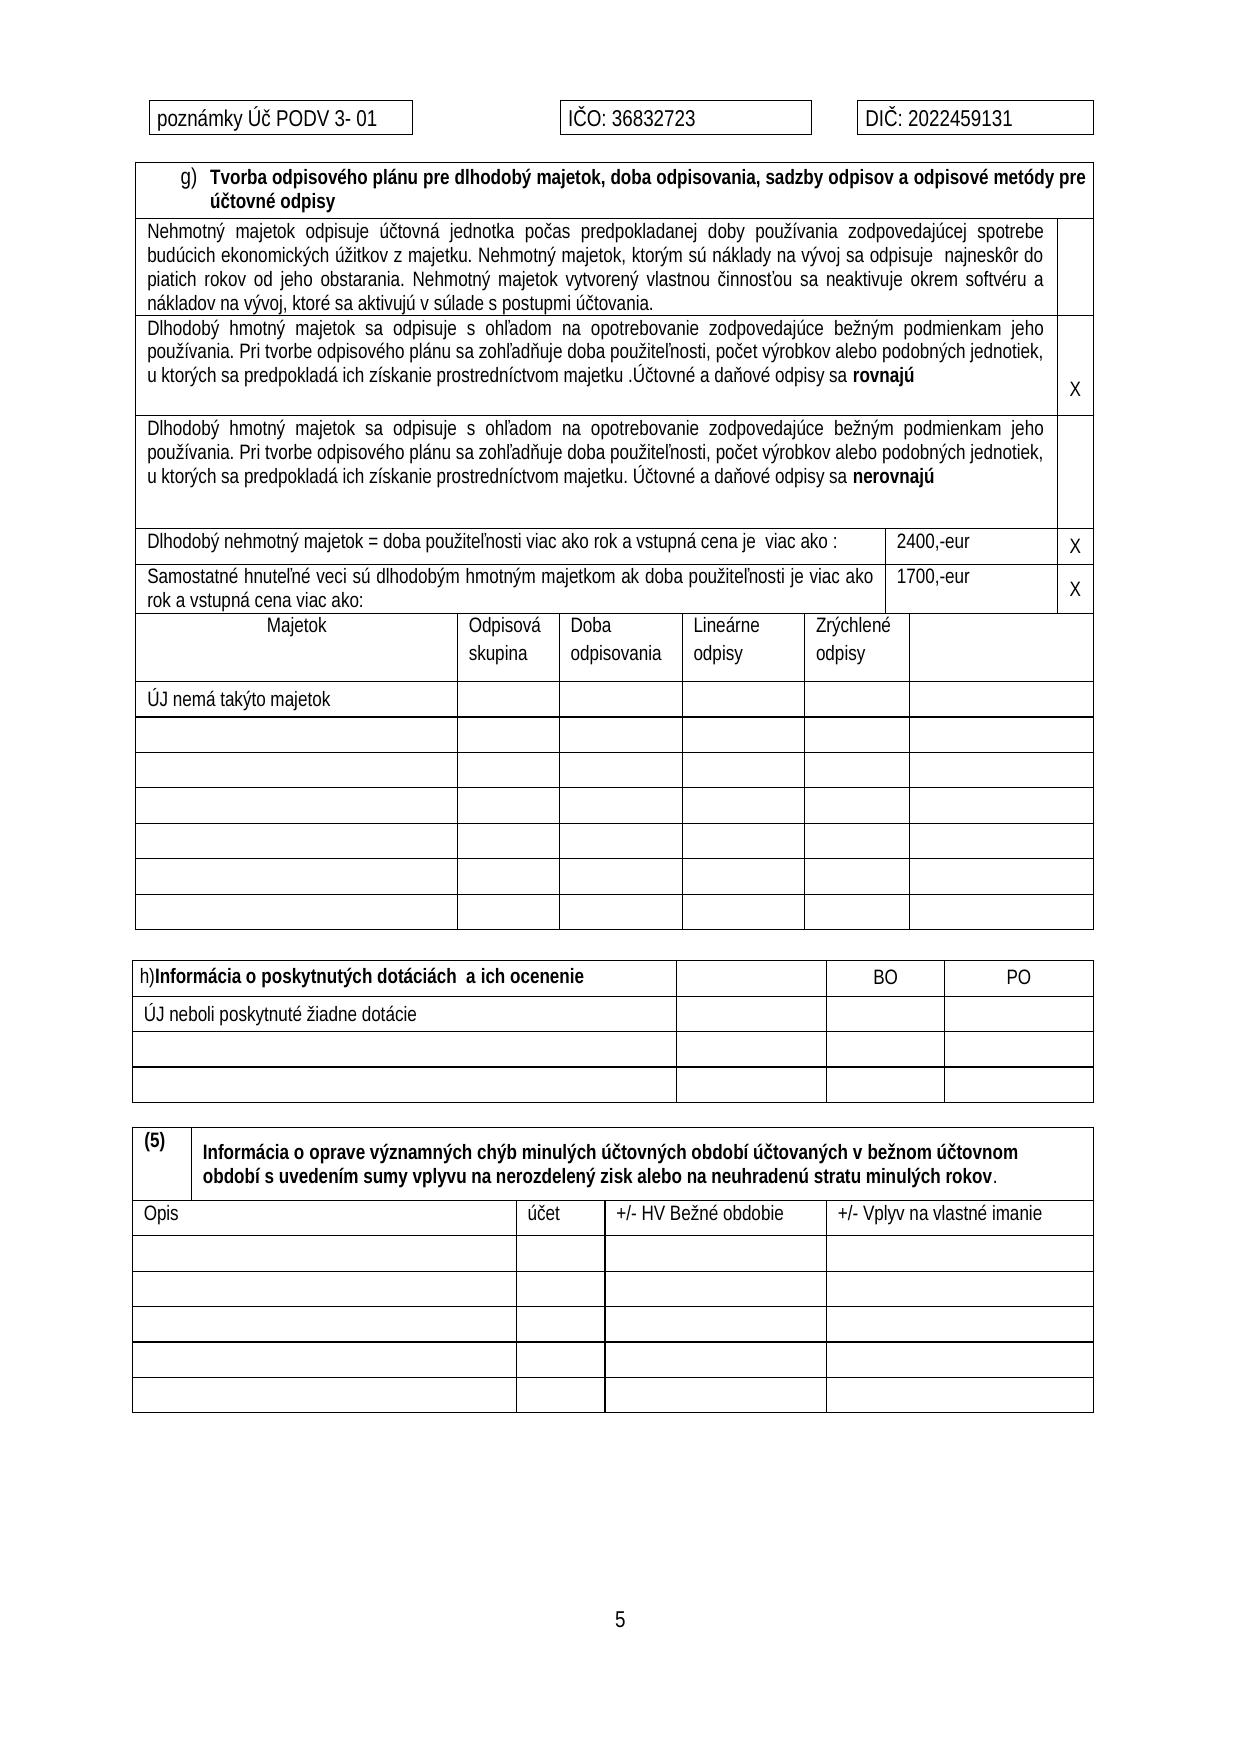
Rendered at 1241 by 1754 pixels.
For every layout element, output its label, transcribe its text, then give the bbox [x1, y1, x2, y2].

table_cell X [1058, 529, 1093, 563]
table_cell [136, 859, 457, 893]
table_cell [458, 682, 559, 716]
table_cell [805, 718, 909, 752]
table_cell ÚJ neboli poskytnuté žiadne dotácie [133, 997, 676, 1031]
table_cell [458, 859, 559, 893]
table_cell [677, 1032, 826, 1066]
table_cell [805, 859, 909, 893]
table_cell [560, 682, 682, 716]
table_cell [677, 997, 826, 1031]
table_cell [133, 1272, 516, 1306]
table_cell [683, 859, 804, 893]
table_cell Dlhodobý hmotný majetok sa odpisuje s ohľadom na opotrebovanie zodpovedajúce bežným podmienkam jeho používania. Pri tvorbe odpisového plánu sa zohľadňuje doba použiteľnosti, počet výrobkov alebo podobných jednotiek, u ktorých sa predpokladá ich získanie prostredníctvom majetku. Účtovné a daňové odpisy sa nerovnajú [136, 416, 1057, 528]
table_cell X [1058, 316, 1093, 415]
table_header Informácia o oprave významných chýb minulých účtovných období účtovaných v bežnom účtovnom období s uvedením sumy vplyvu na nerozdelený zisk alebo na neuhradenú stratu minulých rokov. [192, 1128, 1093, 1200]
table_cell [560, 895, 682, 929]
table_header (5) [133, 1128, 191, 1200]
table_cell [458, 788, 559, 823]
table_cell [606, 1378, 826, 1412]
table_cell [910, 682, 1093, 716]
table_cell 1700,-eur [886, 565, 1057, 612]
table_cell [133, 1378, 516, 1412]
table_cell Doba odpisovania [560, 614, 682, 681]
table_cell Samostatné hnuteľné veci sú dlhodobým hmotným majetkom ak doba použiteľnosti je viac ako rok a vstupná cena viac ako: [136, 565, 885, 612]
table_cell X [1058, 565, 1093, 612]
table_cell ÚJ nemá takýto majetok [136, 682, 457, 716]
table_header [677, 961, 826, 996]
table_header h)Informácia o poskytnutých dotáciách a ich ocenenie [133, 961, 676, 996]
table_cell [133, 1068, 676, 1102]
table_cell Opis [133, 1201, 516, 1235]
table_cell [683, 718, 804, 752]
table_cell [560, 859, 682, 893]
table_cell [1058, 416, 1093, 528]
table_cell Dlhodobý nehmotný majetok = doba použiteľnosti viac ako rok a vstupná cena je viac ako : [136, 529, 885, 563]
table_cell [945, 1032, 1093, 1066]
table_cell [133, 1307, 516, 1341]
table_cell [910, 718, 1093, 752]
table_cell [683, 895, 804, 929]
table_cell Nehmotný majetok odpisuje účtovná jednotka počas predpokladanej doby používania zodpovedajúcej spotrebe budúcich ekonomických úžitkov z majetku. Nehmotný majetok, ktorým sú náklady na vývoj sa odpisuje najneskôr do piatich rokov od jeho obstarania. Nehmotný majetok vytvorený vlastnou činnosťou sa neaktivuje okrem softvéru a nákladov na vývoj, ktoré sa aktivujú v súlade s postupmi účtovania. [136, 219, 1057, 314]
table_cell [683, 788, 804, 823]
table_cell [827, 1378, 1093, 1412]
table_cell Majetok [136, 614, 457, 681]
table_cell [560, 788, 682, 823]
table_cell [133, 1032, 676, 1066]
table_cell [136, 895, 457, 929]
table_cell [517, 1378, 604, 1412]
table_cell [827, 1068, 944, 1102]
table_cell [805, 895, 909, 929]
table_header Tvorba odpisového plánu pre dlhodobý majetok, doba odpisovania, sadzby odpisov a odpisové metódy pre účtovné odpisy [136, 163, 1093, 218]
table_cell Dlhodobý hmotný majetok sa odpisuje s ohľadom na opotrebovanie zodpovedajúce bežným podmienkam jeho používania. Pri tvorbe odpisového plánu sa zohľadňuje doba použiteľnosti, počet výrobkov alebo podobných jednotiek, u ktorých sa predpokladá ich získanie prostredníctvom majetku .Účtovné a daňové odpisy sa rovnajú [136, 316, 1057, 415]
table_cell [133, 1343, 516, 1377]
table_cell [805, 824, 909, 858]
table_cell [827, 1272, 1093, 1306]
table_cell [136, 718, 457, 752]
table_cell [458, 753, 559, 787]
table_cell [136, 753, 457, 787]
table_cell [910, 753, 1093, 787]
table_cell [606, 1272, 826, 1306]
table_cell [827, 1307, 1093, 1341]
table_cell [517, 1236, 604, 1271]
table_cell [683, 824, 804, 858]
table_cell Zrýchlené odpisy [805, 614, 909, 681]
table_cell [517, 1307, 604, 1341]
table_cell [805, 788, 909, 823]
table_cell 2400,-eur [886, 529, 1057, 563]
table_cell [827, 1032, 944, 1066]
table_cell [458, 824, 559, 858]
table_cell [458, 895, 559, 929]
table_cell [827, 997, 944, 1031]
table_cell [945, 1068, 1093, 1102]
table_cell [683, 682, 804, 716]
table_cell [606, 1236, 826, 1271]
table_cell [910, 824, 1093, 858]
table_cell Odpisová skupina [458, 614, 559, 681]
table_cell [606, 1307, 826, 1341]
table_cell [945, 997, 1093, 1031]
table_cell [136, 824, 457, 858]
table_cell [517, 1272, 604, 1306]
table_cell [910, 895, 1093, 929]
table_cell [606, 1343, 826, 1377]
table_cell [677, 1068, 826, 1102]
table_cell [910, 614, 1093, 681]
table_cell [133, 1236, 516, 1271]
table_cell Lineárne odpisy [683, 614, 804, 681]
table_cell [805, 753, 909, 787]
table_cell [910, 859, 1093, 893]
table_cell [910, 788, 1093, 823]
table_cell [827, 1236, 1093, 1271]
table_cell [560, 824, 682, 858]
table_cell [805, 682, 909, 716]
table_cell [136, 788, 457, 823]
table_header BO [827, 961, 944, 996]
table_cell +/- Vplyv na vlastné imanie [827, 1201, 1093, 1235]
table_cell [1058, 219, 1093, 314]
table_cell [458, 718, 559, 752]
table_cell [827, 1343, 1093, 1377]
table_cell [517, 1343, 604, 1377]
table_cell účet [517, 1201, 604, 1235]
table_cell [683, 753, 804, 787]
table_header PO [945, 961, 1093, 996]
table_cell +/- HV Bežné obdobie [606, 1201, 826, 1235]
table_cell [560, 718, 682, 752]
table_cell [560, 753, 682, 787]
